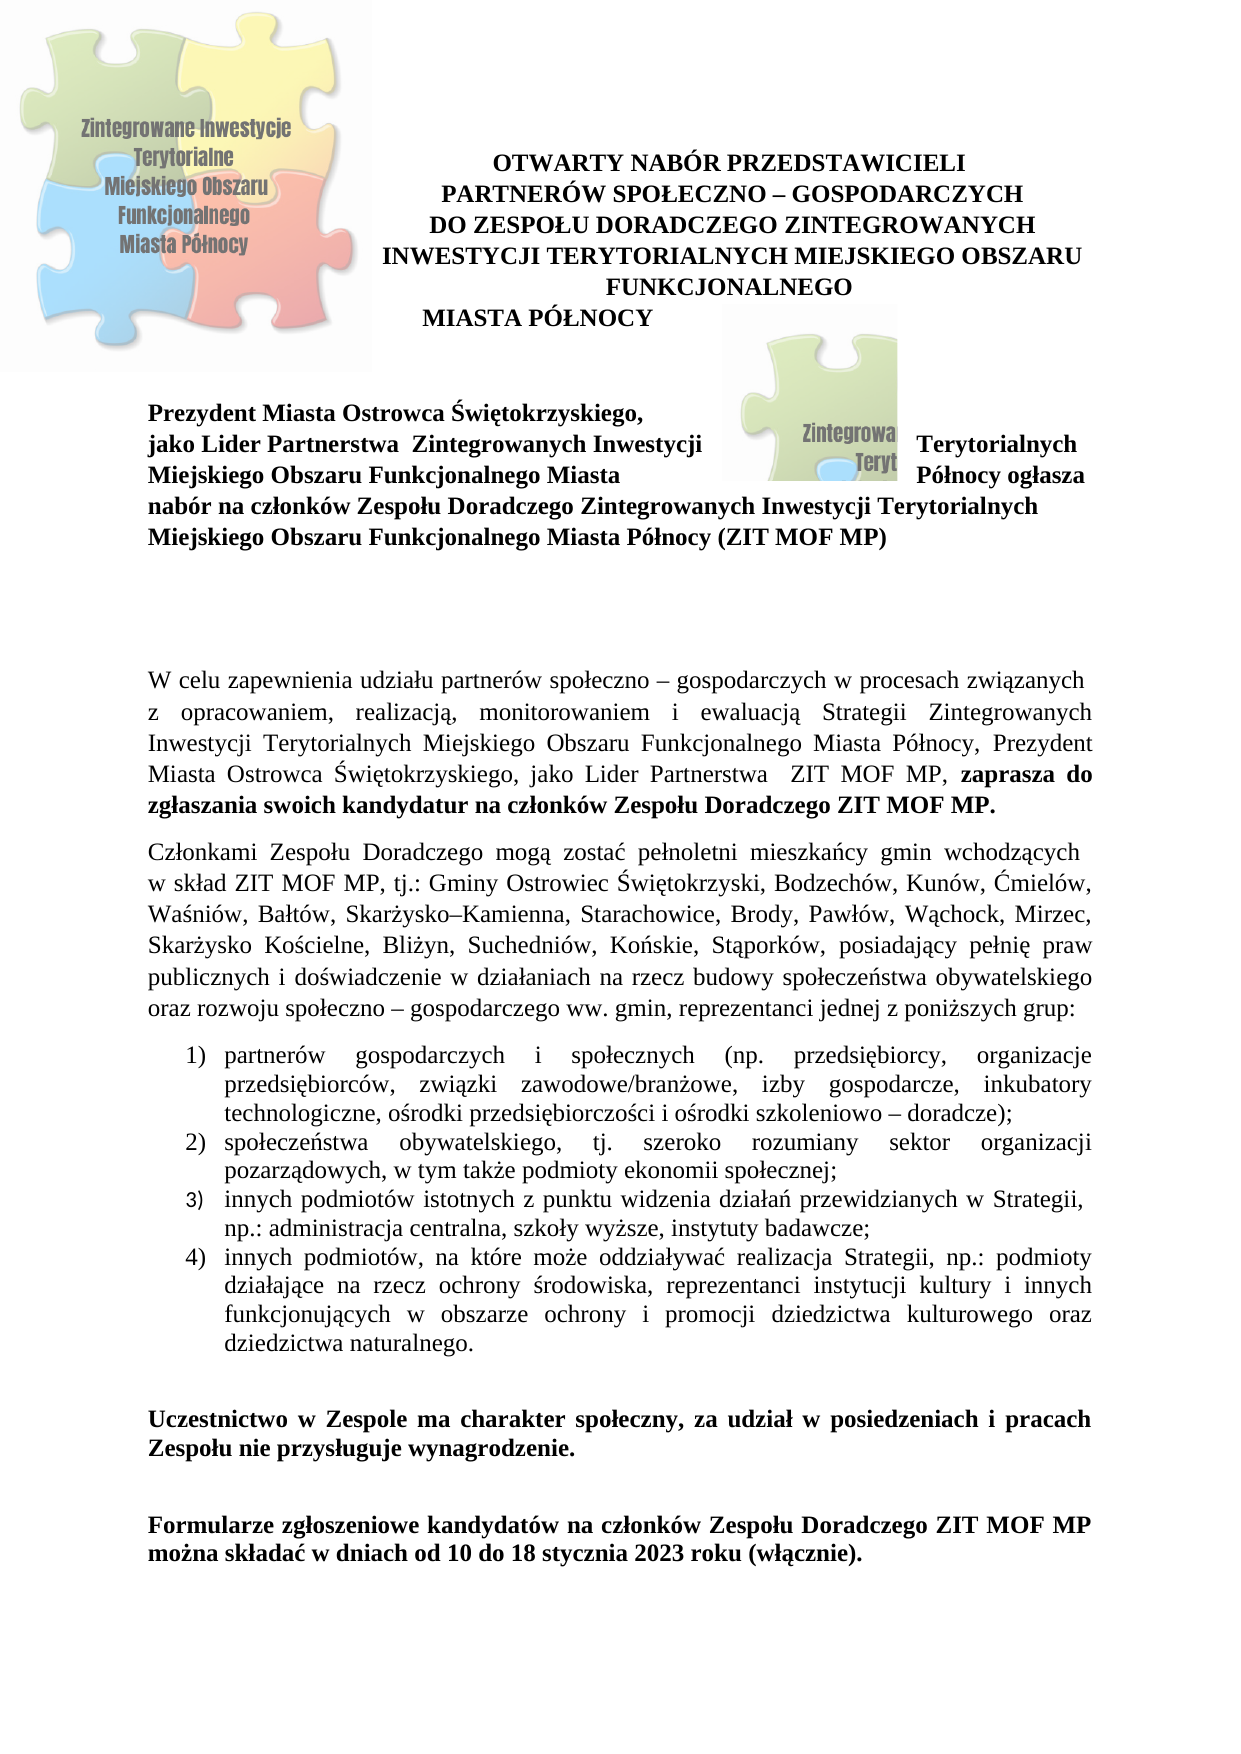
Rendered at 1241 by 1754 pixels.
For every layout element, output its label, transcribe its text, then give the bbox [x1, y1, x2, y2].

list innych podmiotów, na które może oddziaływać realizacja Strategii, np.: podmioty działające na rzecz ochrony środowiska, reprezentanci instytucji kultury i innych funkcjonujących w obszarze ochrony i promocji dziedzictwa kulturowego oraz dziedzictwa naturalnego. [185, 1304, 1093, 1419]
list społeczeństwa obywatelskiego, tj. szeroko rozumiany sektor organizacji pozarządowych, w tym także podmioty ekonomii społecznej; [185, 1189, 1093, 1246]
text Prezydent Miasta Ostrowca Świętokrzyskiego, jako Lider Partnerstwa Zintegrowanych Inwestycji Terytorialnych Miejskiego Obszaru Funkcjonalnego Miasta Północy ogłasza nabór na członków Zespołu Doradczego Zintegrowanych Inwestycji Terytorialnych Miejskiego Obszaru Funkcjonalnego Miasta Północy (ZIT MOF MP) [148, 398, 726, 613]
text OTWARTY NABÓR PRZEDSTAWICIELI PARTNERÓW SPOŁECZNO – GOSPODARCZYCH DO ZESPOŁU DORADCZEGO ZINTEGROWANYCH INWESTYCJI TERYTORIALNYCH MIEJSKIEGO OBSZARU FUNKCJONALNEGO MIASTA PÓŁNOCY [372, 148, 1093, 332]
text Członkami Zespołu Doradczego mogą zostać pełnoletni mieszkańcy gmin wchodzących w skład ZIT MOF MP, tj.: Gminy Ostrowiec Świętokrzyski, Bodzechów, Kunów, Ćmielów, Waśniów, Bałtów, Skarżysko–Kamienna, Starachowice, Brody, Pawłów, Wąchock, Mirzec, Skarżysko Kościelne, Bliżyn, Suchedniów, Końskie, Stąporków, posiadający pełnię praw publicznych i doświadczenie w działaniach na rzecz budowy społeczeństwa obywatelskiego oraz rozwoju społeczno – gospodarczego ww. gmin, reprezentanci jednej z poniższych grup: [148, 899, 1093, 1083]
text W celu zapewnienia udziału partnerów społeczno – gospodarczych w procesach związanych z opracowaniem, realizacją, monitorowaniem i ewaluacją Strategii Zintegrowanych Inwestycji Terytorialnych Miejskiego Obszaru Funkcjonalnego Miasta Północy, Prezydent Miasta Ostrowca Świętokrzyskiego, jako Lider Partnerstwa ZIT MOF MP, zaprasza do zgłaszania swoich kandydatur na członków Zespołu Doradczego ZIT MOF MP. [148, 728, 1093, 881]
list innych podmiotów istotnych z punktu widzenia działań przewidzianych w Strategii, np.: administracja centralna, szkoły wyższe, instytuty badawcze; [185, 1246, 1093, 1304]
text Uczestnictwo w Zespole ma charakter społeczny, za udział w posiedzeniach i pracach Zespołu nie przysługuje wynagrodzenie. [148, 1467, 1093, 1524]
picture [726, 304, 1094, 677]
list partnerów gospodarczych i społecznych (np. przedsiębiorcy, organizacje przedsiębiorców, związki zawodowe/branżowe, izby gospodarcze, inkubatory technologiczne, ośrodki przedsiębiorczości i ośrodki szkoleniowo – doradcze); [185, 1102, 1093, 1189]
picture [0, 0, 372, 372]
